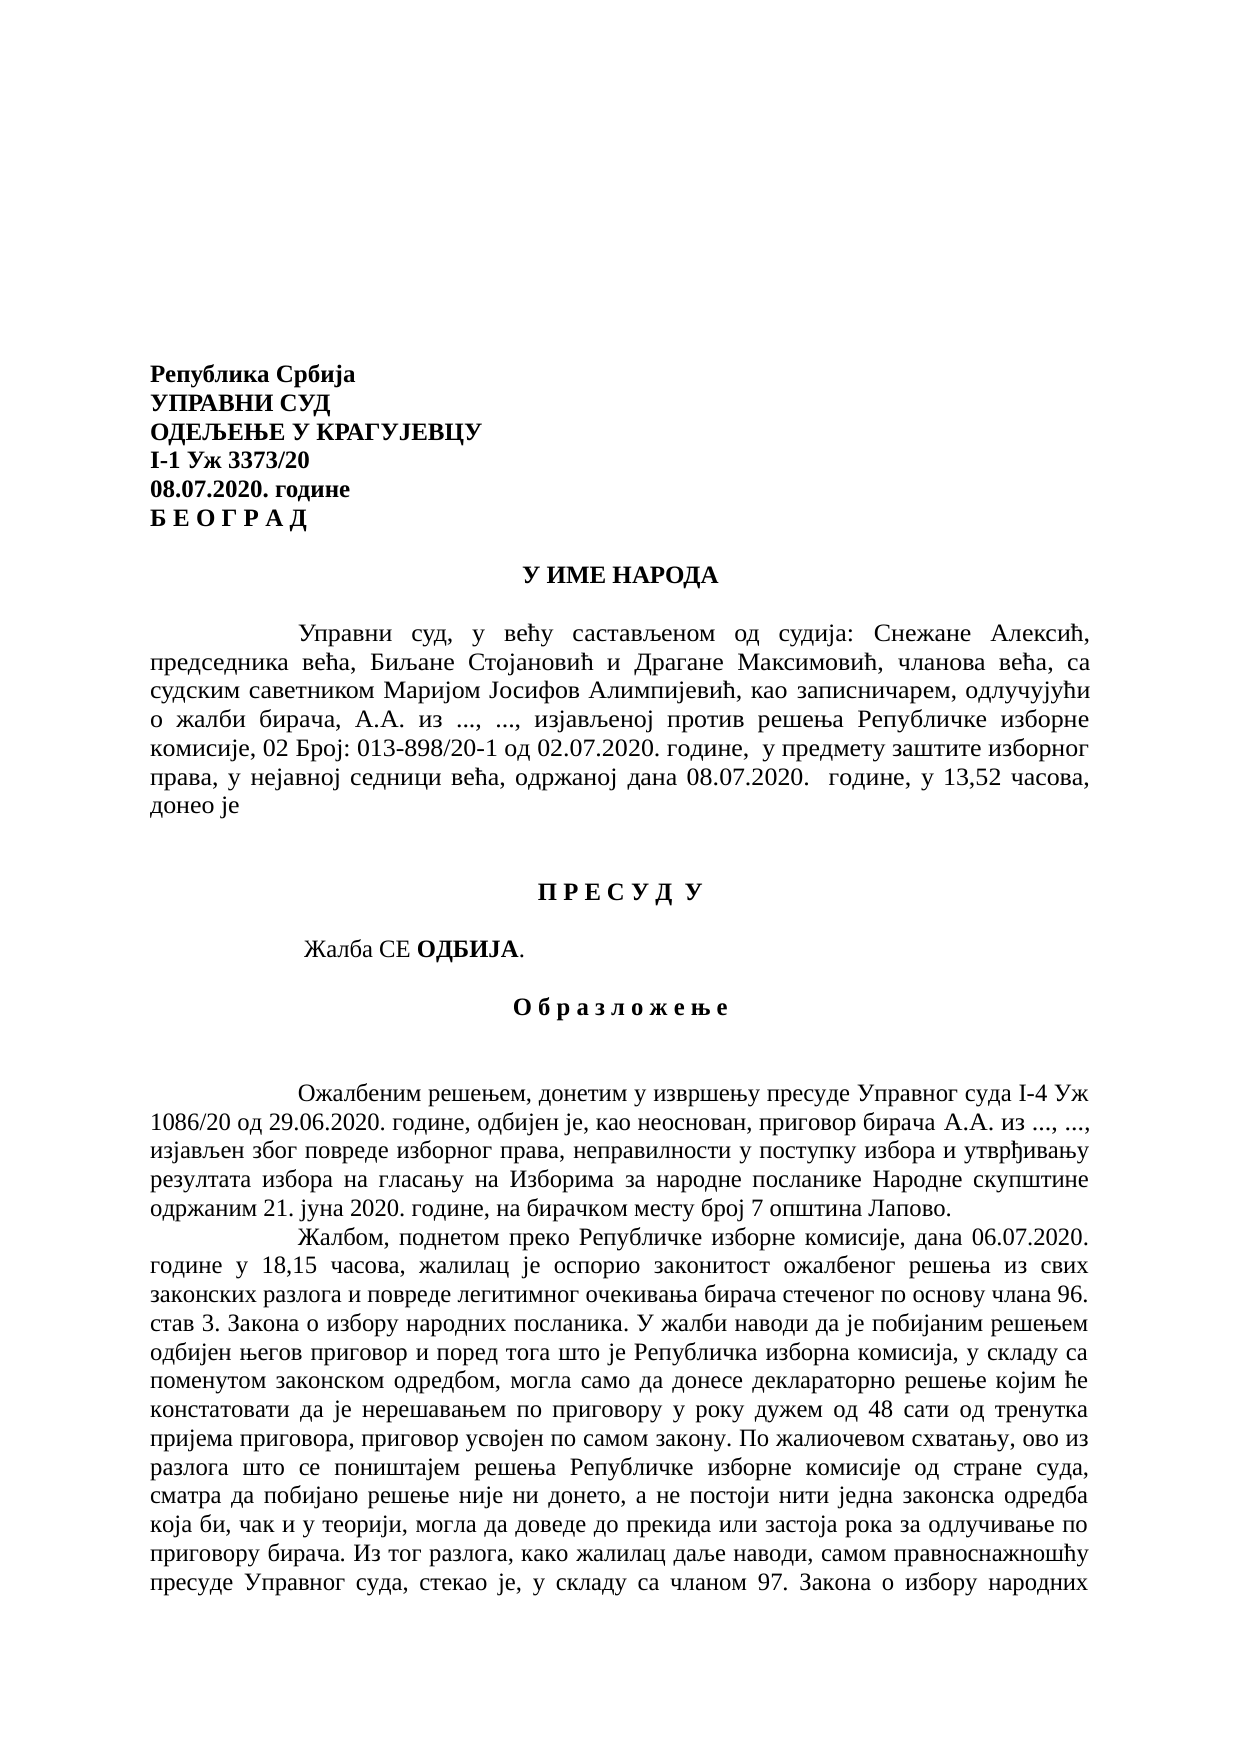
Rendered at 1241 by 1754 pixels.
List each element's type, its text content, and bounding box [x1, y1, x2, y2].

text Управни суд, у већу састављеном од судија: Снежане Алексић, председника већа, Биљане Стојановић и Драгане Максимовић, чланова већа, са судским саветником Маријом Јосифов Алимпијевић, као записничарем, одлучујући о жалби бирача, A.A. из ..., ..., изјављеној против решења Републичке изборне комисије, 02 Број: 013-898/20-1 од 02.07.2020. године, у предмету заштите изборног права, у нејавној седници већа, одржаној дана 08.07.2020. године, у 13,52 часова, донео је [150, 618, 1090, 819]
text I-1 Уж 3373/20 [150, 445, 1090, 474]
text ОДЕЉЕЊЕ У КРАГУЈЕВЦУ [150, 417, 1090, 445]
text Жалбом, поднетом преко Републичке изборне комисије, дана 06.07.2020. године у 18,15 часова, жалилац је оспорио законитост ожалбеног решења из свих законских разлога и повреде легитимног очекивања бирача стеченог по основу члана 96. став 3. Закона о избору народних посланика. У жалби наводи да је побијаним решењем одбијен његов приговор и поред тога што је Републичка изборна комисија, у складу са поменутом законском одредбом, могла само да донесе деклараторно решење којим ће констатовати да је нерешавањем по приговору у року дужем од 48 сати од тренутка пријема приговора, приговор усвојен по самом закону. По жалиочевом схватању, ово из разлога што се поништајем решења Републичке изборне комисије од стране суда, сматра да побијано решење није ни донето, а не постоји нити једна законска одредба која би, чак и у теорији, могла да доведе до прекида или застоја рока за одлучивање по приговору бирача. Из тог разлога, како жалилац даље наводи, самом правноснажношћу пресуде Управног суда, стекао је, у складу са чланом 97. Закона о избору народних [150, 1222, 1090, 1595]
text У ИМЕ НАРОДА [150, 560, 1090, 589]
text Република Србија [150, 148, 1090, 388]
text 08.07.2020. године [150, 474, 1090, 503]
text Б Е О Г Р А Д [150, 503, 1090, 532]
text О б р а з л о ж е њ е [150, 992, 1090, 1020]
text УПРАВНИ СУД [150, 388, 1090, 417]
text П Р Е С У Д У [150, 877, 1090, 905]
text Ожалбеним решењем, донетим у извршењу пресуде Управног суда I-4 Уж 1086/20 од 29.06.2020. године, одбијен је, као неоснован, приговор бирача A.A. из ..., ..., изјављен због повреде изборног права, неправилности у поступку избора и утврђивању резултата избора на гласању на Изборима за народне посланике Народне скупштине одржаним 21. јуна 2020. године, на бирачком месту број 7 општина Лапово. [150, 1078, 1090, 1222]
text Жалба СЕ ОДБИЈА. [150, 934, 1090, 963]
